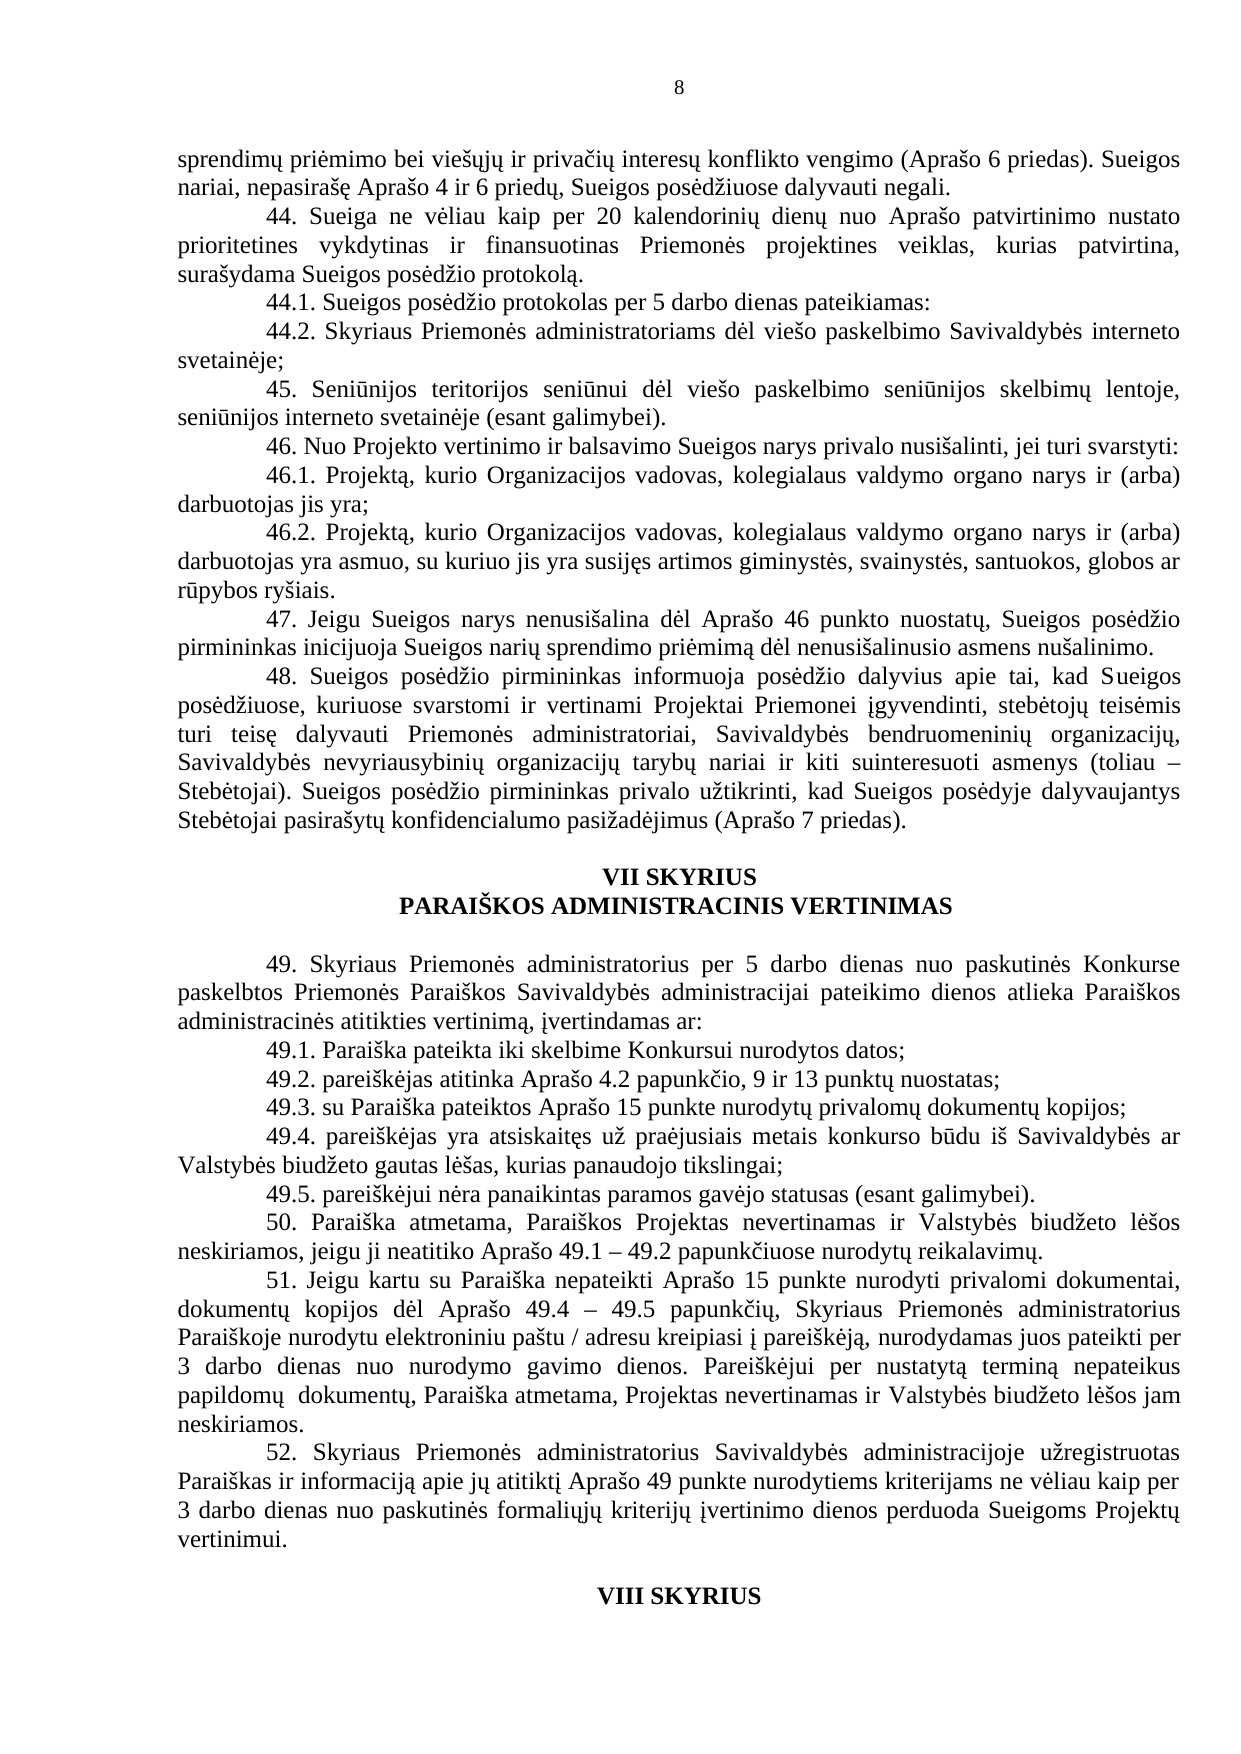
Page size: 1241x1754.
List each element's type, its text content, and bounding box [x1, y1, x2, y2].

text 48. Sueigos posėdžio pirmininkas informuoja posėdžio dalyvius apie tai, kad Sueigos posėdžiuose, kuriuose svarstomi ir vertinami Projektai Priemonei įgyvendinti, stebėtojų teisėmis turi teisę dalyvauti Priemonės administratoriai, Savivaldybės bendruomeninių organizacijų, Savivaldybės nevyriausybinių organizacijų tarybų nariai ir kiti suinteresuoti asmenys (toliau – Stebėtojai). Sueigos posėdžio pirmininkas privalo užtikrinti, kad Sueigos posėdyje dalyvaujantys Stebėtojai pasirašytų konfidencialumo pasižadėjimus (Aprašo 7 priedas). [177, 661, 1181, 834]
text 51. Jeigu kartu su Paraiška nepateikti Aprašo 15 punkte nurodyti privalomi dokumentai, dokumentų kopijos dėl Aprašo 49.4 – 49.5 papunkčių, Skyriaus Priemonės administratorius Paraiškoje nurodytu elektroniniu paštu / adresu kreipiasi į pareiškėją, nurodydamas juos pateikti per 3 darbo dienas nuo nurodymo gavimo dienos. Pareiškėjui per nustatytą terminą nepateikus papildomų dokumentų, Paraiška atmetama, Projektas nevertinamas ir Valstybės biudžeto lėšos jam neskiriamos. [177, 1265, 1181, 1437]
text VIII SKYRIUS [177, 1581, 1181, 1610]
text 44. Sueiga ne vėliau kaip per 20 kalendorinių dienų nuo Aprašo patvirtinimo nustato prioritetines vykdytinas ir finansuotinas Priemonės projektines veiklas, kurias patvirtina, surašydama Sueigos posėdžio protokolą. [177, 201, 1181, 287]
text 45. Seniūnijos teritorijos seniūnui dėl viešo paskelbimo seniūnijos skelbimų lentoje, seniūnijos interneto svetainėje (esant galimybei). [177, 374, 1181, 431]
text 49.5. pareiškėjui nėra panaikintas paramos gavėjo statusas (esant galimybei). [177, 1179, 1181, 1207]
text 49.1. Paraiška pateikta iki skelbime Konkursui nurodytos datos; [177, 1035, 1181, 1064]
text 49.2. pareiškėjas atitinka Aprašo 4.2 papunkčio, 9 ir 13 punktų nuostatas; [177, 1064, 1181, 1092]
text 46.2. Projektą, kurio Organizacijos vadovas, kolegialaus valdymo organo narys ir (arba) darbuotojas yra asmuo, su kuriuo jis yra susijęs artimos giminystės, svainystės, santuokos, globos ar rūpybos ryšiais. [177, 517, 1181, 604]
text 44.1. Sueigos posėdžio protokolas per 5 darbo dienas pateikiamas: [177, 287, 1181, 316]
text 52. Skyriaus Priemonės administratorius Savivaldybės administracijoje užregistruotas Paraiškas ir informaciją apie jų atitiktį Aprašo 49 punkte nurodytiems kriterijams ne vėliau kaip per 3 darbo dienas nuo paskutinės formaliųjų kriterijų įvertinimo dienos perduoda Sueigoms Projektų vertinimui. [177, 1437, 1181, 1552]
text 49. Skyriaus Priemonės administratorius per 5 darbo dienas nuo paskutinės Konkurse paskelbtos Priemonės Paraiškos Savivaldybės administracijai pateikimo dienos atlieka Paraiškos administracinės atitikties vertinimą, įvertindamas ar: [177, 949, 1181, 1035]
text PARAIŠKOS ADMINISTRACINIS VERTINIMAS [177, 891, 1181, 920]
text VII SKYRIUS [177, 862, 1181, 891]
text 49.4. pareiškėjas yra atsiskaitęs už praėjusiais metais konkurso būdu iš Savivaldybės ar Valstybės biudžeto gautas lėšas, kurias panaudojo tikslingai; [177, 1121, 1181, 1179]
text sprendimų priėmimo bei viešųjų ir privačių interesų konflikto vengimo (Aprašo 6 priedas). Sueigos nariai, nepasirašę Aprašo 4 ir 6 priedų, Sueigos posėdžiuose dalyvauti negali. [177, 144, 1181, 201]
text 46.1. Projektą, kurio Organizacijos vadovas, kolegialaus valdymo organo narys ir (arba) darbuotojas jis yra; [177, 460, 1181, 517]
text 49.3. su Paraiška pateiktos Aprašo 15 punkte nurodytų privalomų dokumentų kopijos; [177, 1092, 1181, 1121]
text 46. Nuo Projekto vertinimo ir balsavimo Sueigos narys privalo nusišalinti, jei turi svarstyti: [177, 431, 1181, 460]
text 44.2. Skyriaus Priemonės administratoriams dėl viešo paskelbimo Savivaldybės interneto svetainėje; [177, 316, 1181, 374]
text 50. Paraiška atmetama, Paraiškos Projektas nevertinamas ir Valstybės biudžeto lėšos neskiriamos, jeigu ji neatitiko Aprašo 49.1 – 49.2 papunkčiuose nurodytų reikalavimų. [177, 1207, 1181, 1265]
text 47. Jeigu Sueigos narys nenusišalina dėl Aprašo 46 punkto nuostatų, Sueigos posėdžio pirmininkas inicijuoja Sueigos narių sprendimo priėmimą dėl nenusišalinusio asmens nušalinimo. [177, 604, 1181, 661]
